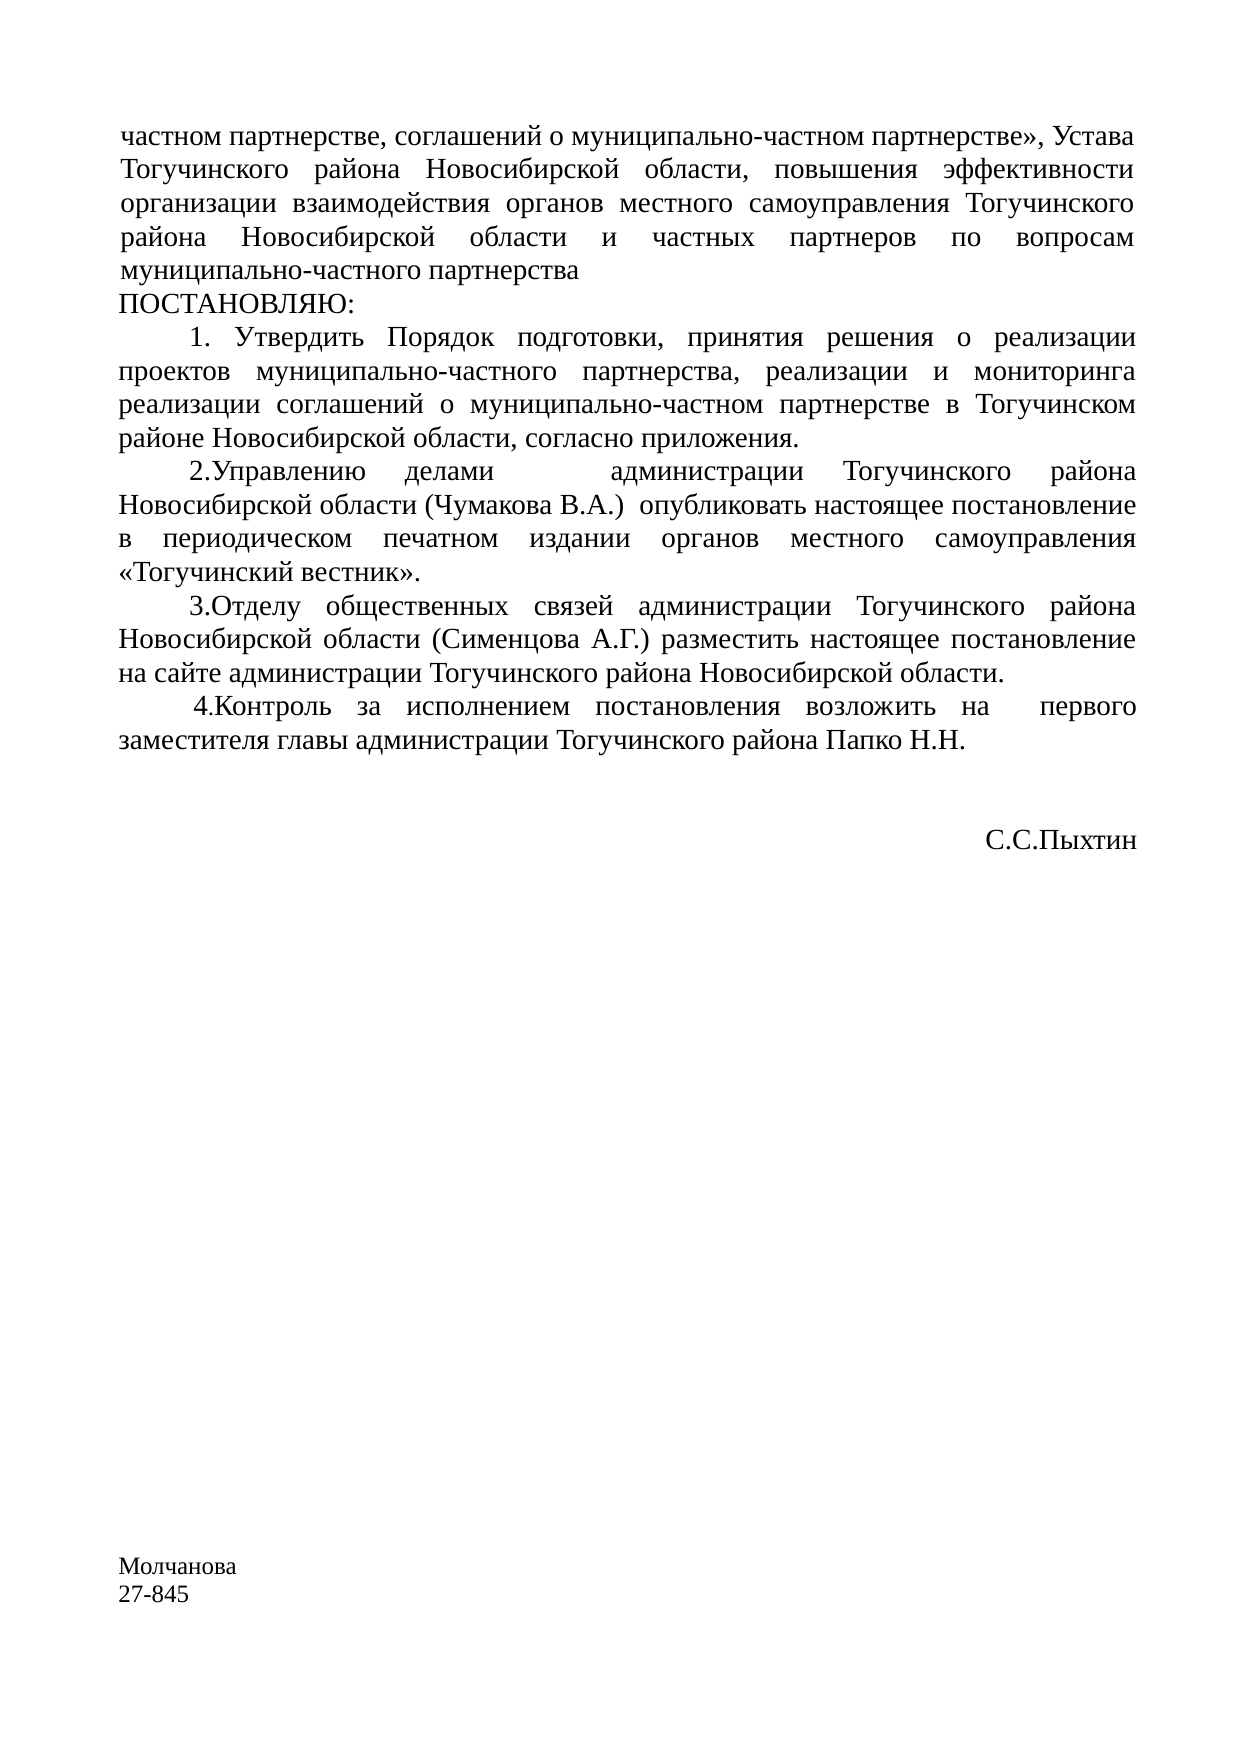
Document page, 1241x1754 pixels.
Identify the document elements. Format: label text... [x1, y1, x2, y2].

text 2.Управлению делами администрации Тогучинского района Новосибирской области (Чумакова В.А.) опубликовать настоящее постановление в периодическом печатном издании органов местного самоуправления «Тогучинский вестник». [118, 453, 1137, 588]
text Молчанова [118, 1551, 1137, 1579]
text 4.Контроль за исполнением постановления возложить на первого заместителя главы администрации Тогучинского района Папко Н.Н. [118, 688, 1137, 755]
text ПОСТАНОВЛЯЮ: [118, 286, 1137, 319]
text 1. Утвердить Порядок подготовки, принятия решения о реализации проектов муниципально-частного партнерства, реализации и мониторинга реализации соглашений о муниципально-частном партнерстве в Тогучинском районе Новосибирской области, согласно приложения. [118, 319, 1137, 453]
text частном партнерстве, соглашений о муниципально-частном партнерстве», Устава Тогучинского района Новосибирской области, повышения эффективности организации взаимодействия органов местного самоуправления Тогучинского района Новосибирской области и частных партнеров по вопросам муниципально-частного партнерства [120, 118, 1135, 286]
text 3.Отделу общественных связей администрации Тогучинского района Новосибирской области (Сименцова А.Г.) разместить настоящее постановление на сайте администрации Тогучинского района Новосибирской области. [118, 588, 1137, 688]
text С.С.Пыхтин [118, 822, 1137, 856]
text 27-845 [118, 1579, 1137, 1608]
